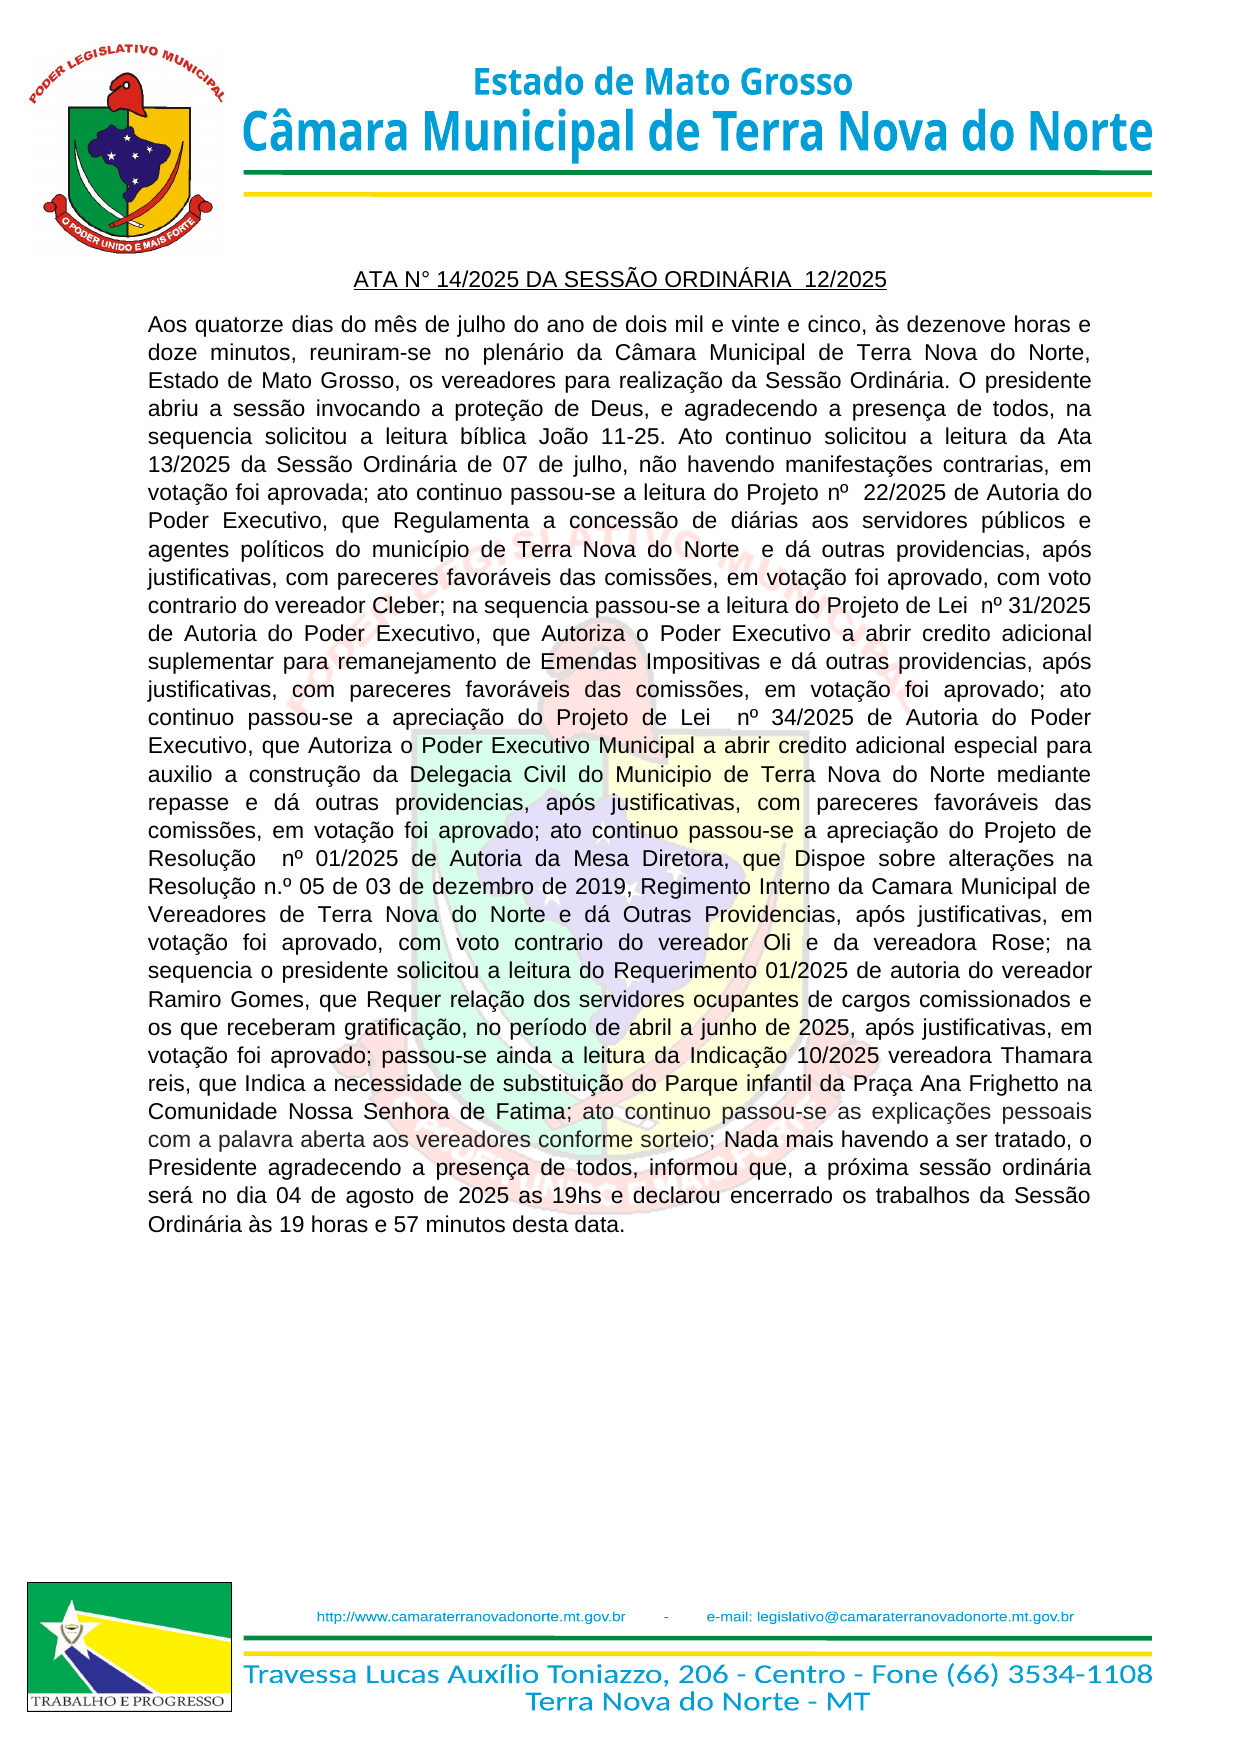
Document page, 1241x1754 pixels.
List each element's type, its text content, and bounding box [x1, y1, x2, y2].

picture [25, 42, 230, 256]
text ATA N° 14/2025 DA SESSÃO ORDINÁRIA 12/2025 [148, 266, 1092, 292]
picture [28, 1583, 231, 1711]
text Aos quatorze dias do mês de julho do ano de dois mil e vinte e cinco, às dezenove horas e doze minutos, reuniram-se no plenário da Câmara Municipal de Terra Nova do Norte, Estado de Mato Grosso, os vereadores para realização da Sessão Ordinária. O presidente abriu a sessão invocando a proteção de Deus, e agradecendo a presença de todos, na sequencia solicitou a leitura bíblica João 11-25. Ato continuo solicitou a leitura da Ata 13/2025 da Sessão Ordinária de 07 de julho, não havendo manifestações contrarias, em votação foi aprovada; ato continuo passou-se a leitura do Projeto nº 22/2025 de Autoria do Poder Executivo, que Regulamenta a concessão de diárias aos servidores públicos e agentes políticos do município de Terra Nova do Norte e dá outras providencias, após justificativas, com pareceres favoráveis das comissões, em votação foi aprovado, com voto contrario do vereador Cleber; na sequencia passou-se a leitura do Projeto de Lei nº 31/2025 de Autoria do Poder Executivo, que Autoriza o Poder Executivo a abrir credito adicional suplementar para remanejamento de Emendas Impositivas e dá outras providencias, após justificativas, com pareceres favoráveis das comissões, em votação foi aprovado; ato continuo passou-se a apreciação do Projeto de Lei nº 34/2025 de Autoria do Poder Executivo, que Autoriza o Poder Executivo Municipal a abrir credito adicional especial para auxilio a construção da Delegacia Civil do Municipio de Terra Nova do Norte mediante repasse e dá outras providencias, após justificativas, com pareceres favoráveis das comissões, em votação foi aprovado; ato continuo passou-se a apreciação do Projeto de Resolução nº 01/2025 de Autoria da Mesa Diretora, que Dispoe sobre alterações na Resolução n.º 05 de 03 de dezembro de 2019, Regimento Interno da Camara Municipal de Vereadores de Terra Nova do Norte e dá Outras Providencias, após justificativas, em votação foi aprovado, com voto contrario do vereador Oli e da vereadora Rose; na sequencia o presidente solicitou a leitura do Requerimento 01/2025 de autoria do vereador Ramiro Gomes, que Requer relação dos servidores ocupantes de cargos comissionados e os que receberam gratificação, no período de abril a junho de 2025, após justificativas, em votação foi aprovado; passou-se ainda a leitura da Indicação 10/2025 vereadora Thamara reis, que Indica a necessidade de substituição do Parque infantil da Praça Ana Frighetto na Comunidade Nossa Senhora de Fatima; ato continuo passou-se as explicações pessoais com a palavra aberta aos vereadores conforme sorteio; Nada mais havendo a ser tratado, o Presidente agradecendo a presença de todos, informou que, a próxima sessão ordinária será no dia 04 de agosto de 2025 as 19hs e declarou encerrado os trabalhos da Sessão Ordinária às 19 horas e 57 minutos desta data. [148, 311, 1092, 1237]
